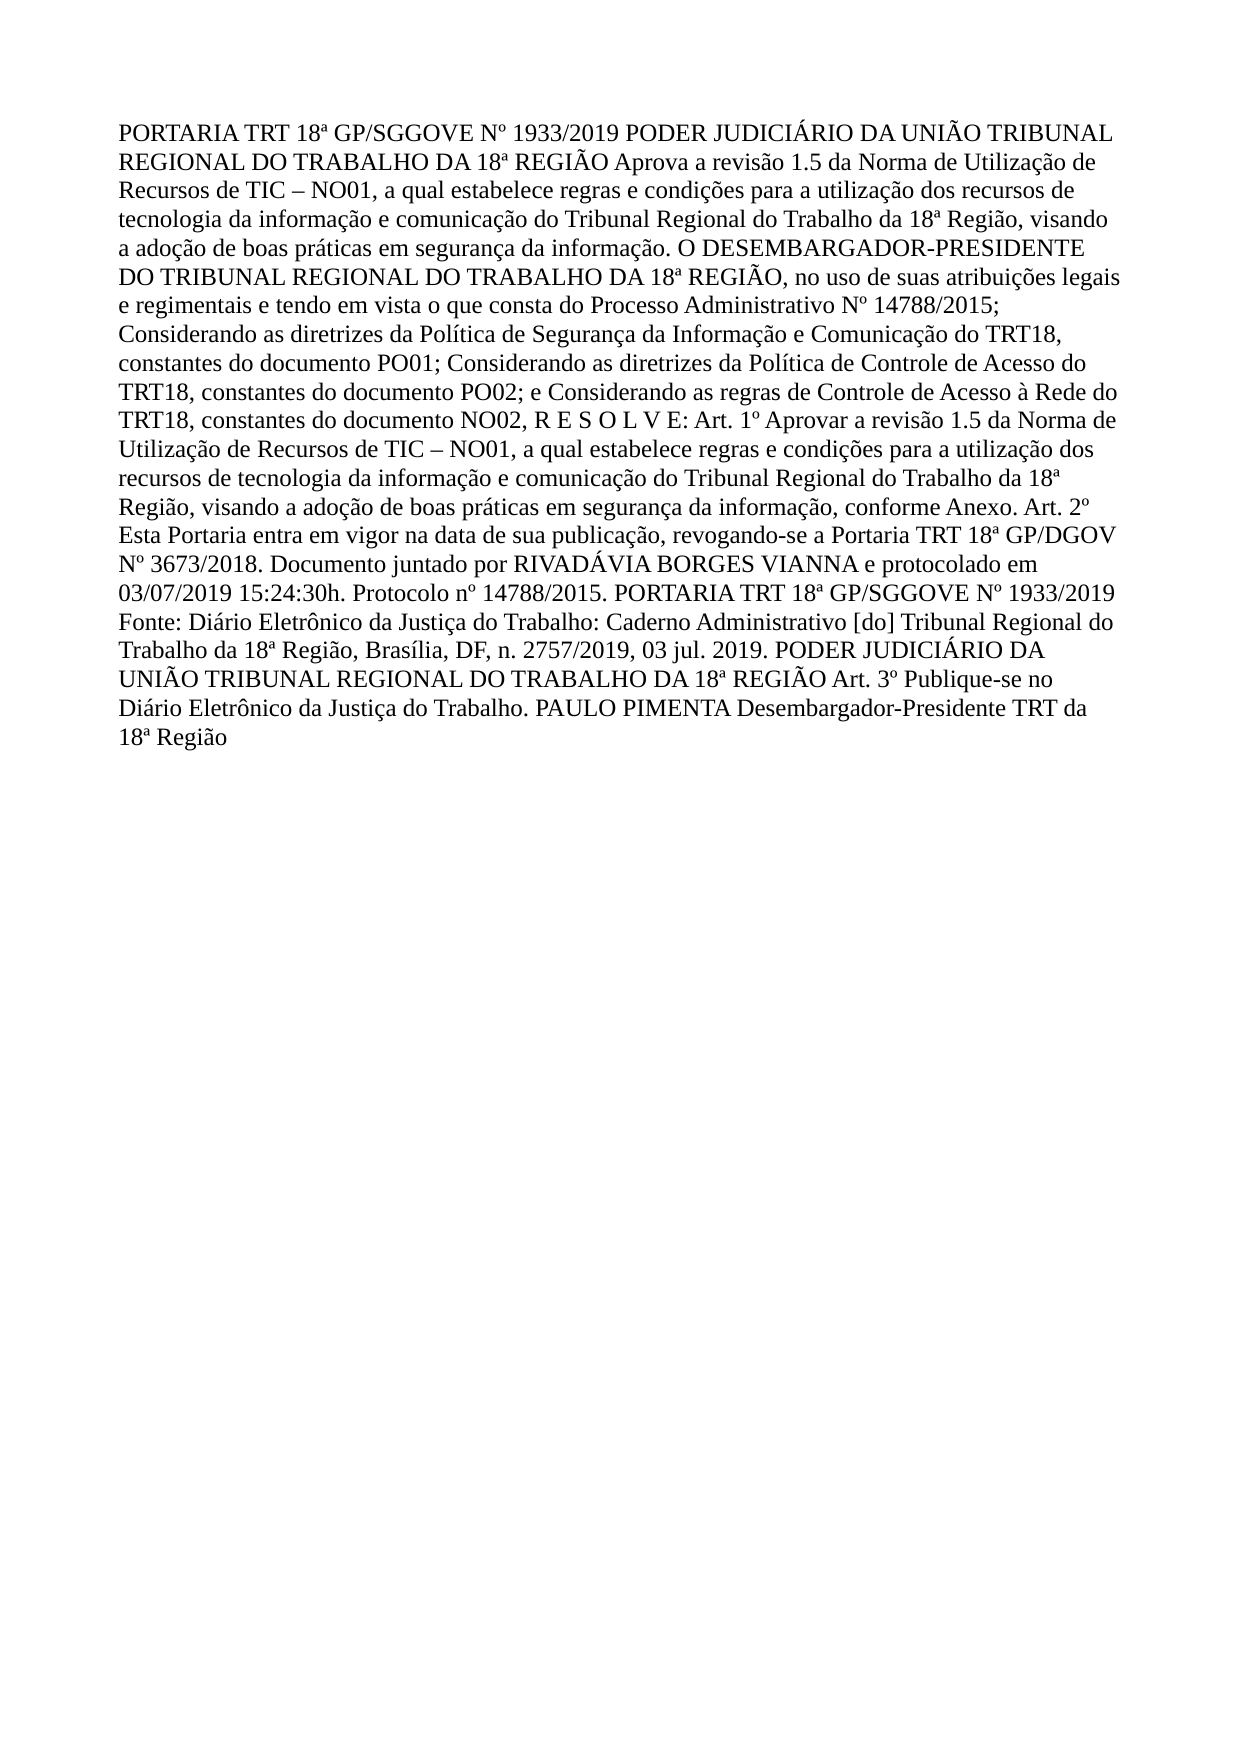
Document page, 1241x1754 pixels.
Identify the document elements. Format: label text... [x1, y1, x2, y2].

text PORTARIA TRT 18ª GP/SGGOVE Nº 1933/2019 PODER JUDICIÁRIO DA UNIÃO TRIBUNAL REGIONAL DO TRABALHO DA 18ª REGIÃO Aprova a revisão 1.5 da Norma de Utilização de Recursos de TIC – NO01, a qual estabelece regras e condições para a utilização dos recursos de tecnologia da informação e comunicação do Tribunal Regional do Trabalho da 18ª Região, visando a adoção de boas práticas em segurança da informação. O DESEMBARGADOR-PRESIDENTE DO TRIBUNAL REGIONAL DO TRABALHO DA 18ª REGIÃO, no uso de suas atribuições legais e regimentais e tendo em vista o que consta do Processo Administrativo Nº 14788/2015; Considerando as diretrizes da Política de Segurança da Informação e Comunicação do TRT18, constantes do documento PO01; Considerando as diretrizes da Política de Controle de Acesso do TRT18, constantes do documento PO02; e Considerando as regras de Controle de Acesso à Rede do TRT18, constantes do documento NO02, R E S O L V E: Art. 1º Aprovar a revisão 1.5 da Norma de Utilização de Recursos de TIC – NO01, a qual estabelece regras e condições para a utilização dos recursos de tecnologia da informação e comunicação do Tribunal Regional do Trabalho da 18ª Região, visando a adoção de boas práticas em segurança da informação, conforme Anexo. Art. 2º Esta Portaria entra em vigor na data de sua publicação, revogando-se a Portaria TRT 18ª GP/DGOV Nº 3673/2018. Documento juntado por RIVADÁVIA BORGES VIANNA e protocolado em 03/07/2019 15:24:30h. Protocolo nº 14788/2015. PORTARIA TRT 18ª GP/SGGOVE Nº 1933/2019 Fonte: Diário Eletrônico da Justiça do Trabalho: Caderno Administrativo [do] Tribunal Regional do Trabalho da 18ª Região, Brasília, DF, n. 2757/2019, 03 jul. 2019. PODER JUDICIÁRIO DA UNIÃO TRIBUNAL REGIONAL DO TRABALHO DA 18ª REGIÃO Art. 3º Publique-se no Diário Eletrônico da Justiça do Trabalho. PAULO PIMENTA Desembargador-Presidente TRT da 18ª Região [118, 118, 1122, 751]
